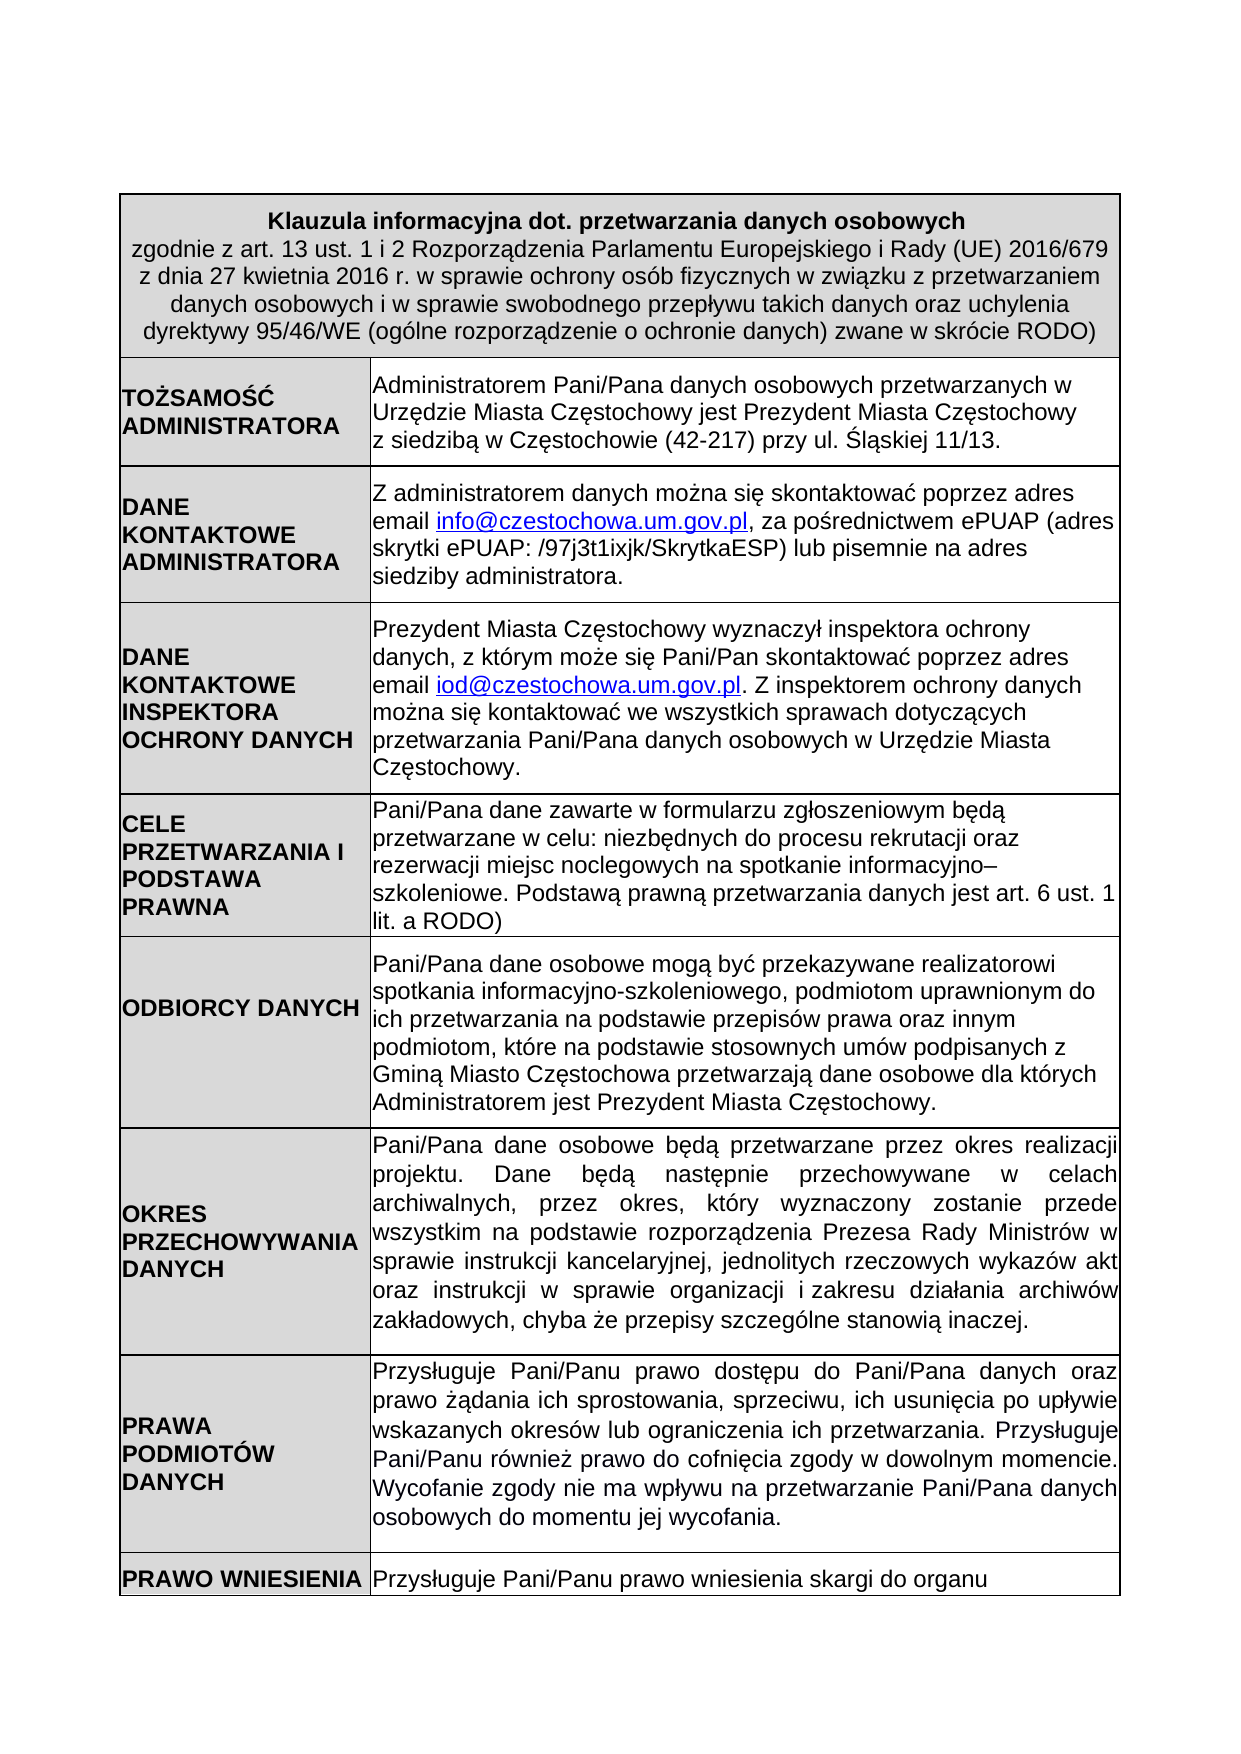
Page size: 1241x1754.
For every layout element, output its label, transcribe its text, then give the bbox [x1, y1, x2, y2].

table_cell PRAWA PODMIOTÓW DANYCH [121, 1356, 370, 1552]
table_cell PRAWO WNIESIENIA [121, 1553, 370, 1594]
table_cell CELE PRZETWARZANIA I PODSTAWA PRAWNA [121, 795, 370, 936]
table_cell Pani/Pana dane osobowe będą przetwarzane przez okres realizacji projektu. Dane będą następnie przechowywane w celach archiwalnych, przez okres, który wyznaczony zostanie przede wszystkim na podstawie rozporządzenia Prezesa Rady Ministrów w sprawie instrukcji kancelaryjnej, jednolitych rzeczowych wykazów akt oraz instrukcji w sprawie organizacji i zakresu działania archiwów zakładowych, chyba że przepisy szczególne stanowią inaczej. [371, 1129, 1119, 1354]
table_cell Administratorem Pani/Pana danych osobowych przetwarzanych w Urzędzie Miasta Częstochowy jest Prezydent Miasta Częstochowy z siedzibą w Częstochowie (42-217) przy ul. Śląskiej 11/13. [371, 358, 1119, 465]
table_cell ODBIORCY DANYCH [121, 937, 370, 1127]
table_cell Z administratorem danych można się skontaktować poprzez adres email info@czestochowa.um.gov.pl, za pośrednictwem ePUAP (adres skrytki ePUAP: /97j3t1ixjk/SkrytkaESP) lub pisemnie na adres siedziby administratora. [371, 467, 1119, 602]
table_cell TOŻSAMOŚĆ ADMINISTRATORA [121, 358, 370, 465]
table_cell Przysługuje Pani/Panu prawo wniesienia skargi do organu [371, 1553, 1119, 1594]
table_cell Pani/Pana dane osobowe mogą być przekazywane realizatorowi spotkania informacyjno-szkoleniowego, podmiotom uprawnionym do ich przetwarzania na podstawie przepisów prawa oraz innym podmiotom, które na podstawie stosownych umów podpisanych z Gminą Miasto Częstochowa przetwarzają dane osobowe dla których Administratorem jest Prezydent Miasta Częstochowy. [371, 937, 1119, 1127]
table_cell OKRES PRZECHOWYWANIA DANYCH [121, 1129, 370, 1354]
table_cell Przysługuje Pani/Panu prawo dostępu do Pani/Pana danych oraz prawo żądania ich sprostowania, sprzeciwu, ich usunięcia po upływie wskazanych okresów lub ograniczenia ich przetwarzania. Przysługuje Pani/Panu również prawo do cofnięcia zgody w dowolnym momencie. Wycofanie zgody nie ma wpływu na przetwarzanie Pani/Pana danych osobowych do momentu jej wycofania. [371, 1356, 1119, 1552]
table_cell DANE KONTAKTOWE INSPEKTORA OCHRONY DANYCH [121, 603, 370, 793]
table_cell Prezydent Miasta Częstochowy wyznaczył inspektora ochrony danych, z którym może się Pani/Pan skontaktować poprzez adres email iod@czestochowa.um.gov.pl. Z inspektorem ochrony danych można się kontaktować we wszystkich sprawach dotyczących przetwarzania Pani/Pana danych osobowych w Urzędzie Miasta Częstochowy. [371, 603, 1119, 793]
table_cell Pani/Pana dane zawarte w formularzu zgłoszeniowym będą przetwarzane w celu: niezbędnych do procesu rekrutacji oraz rezerwacji miejsc noclegowych na spotkanie informacyjno–szkoleniowe. Podstawą prawną przetwarzania danych jest art. 6 ust. 1 lit. a RODO) [371, 795, 1119, 936]
table_cell DANE KONTAKTOWE ADMINISTRATORA [121, 467, 370, 602]
table_header Klauzula informacyjna dot. przetwarzania danych osobowych zgodnie z art. 13 ust. 1 i 2 Rozporządzenia Parlamentu Europejskiego i Rady (UE) 2016/679 z dnia 27 kwietnia 2016 r. w sprawie ochrony osób fizycznych w związku z przetwarzaniem danych osobowych i w sprawie swobodnego przepływu takich danych oraz uchylenia dyrektywy 95/46/WE (ogólne rozporządzenie o ochronie danych) zwane w skrócie RODO) [121, 195, 1119, 357]
